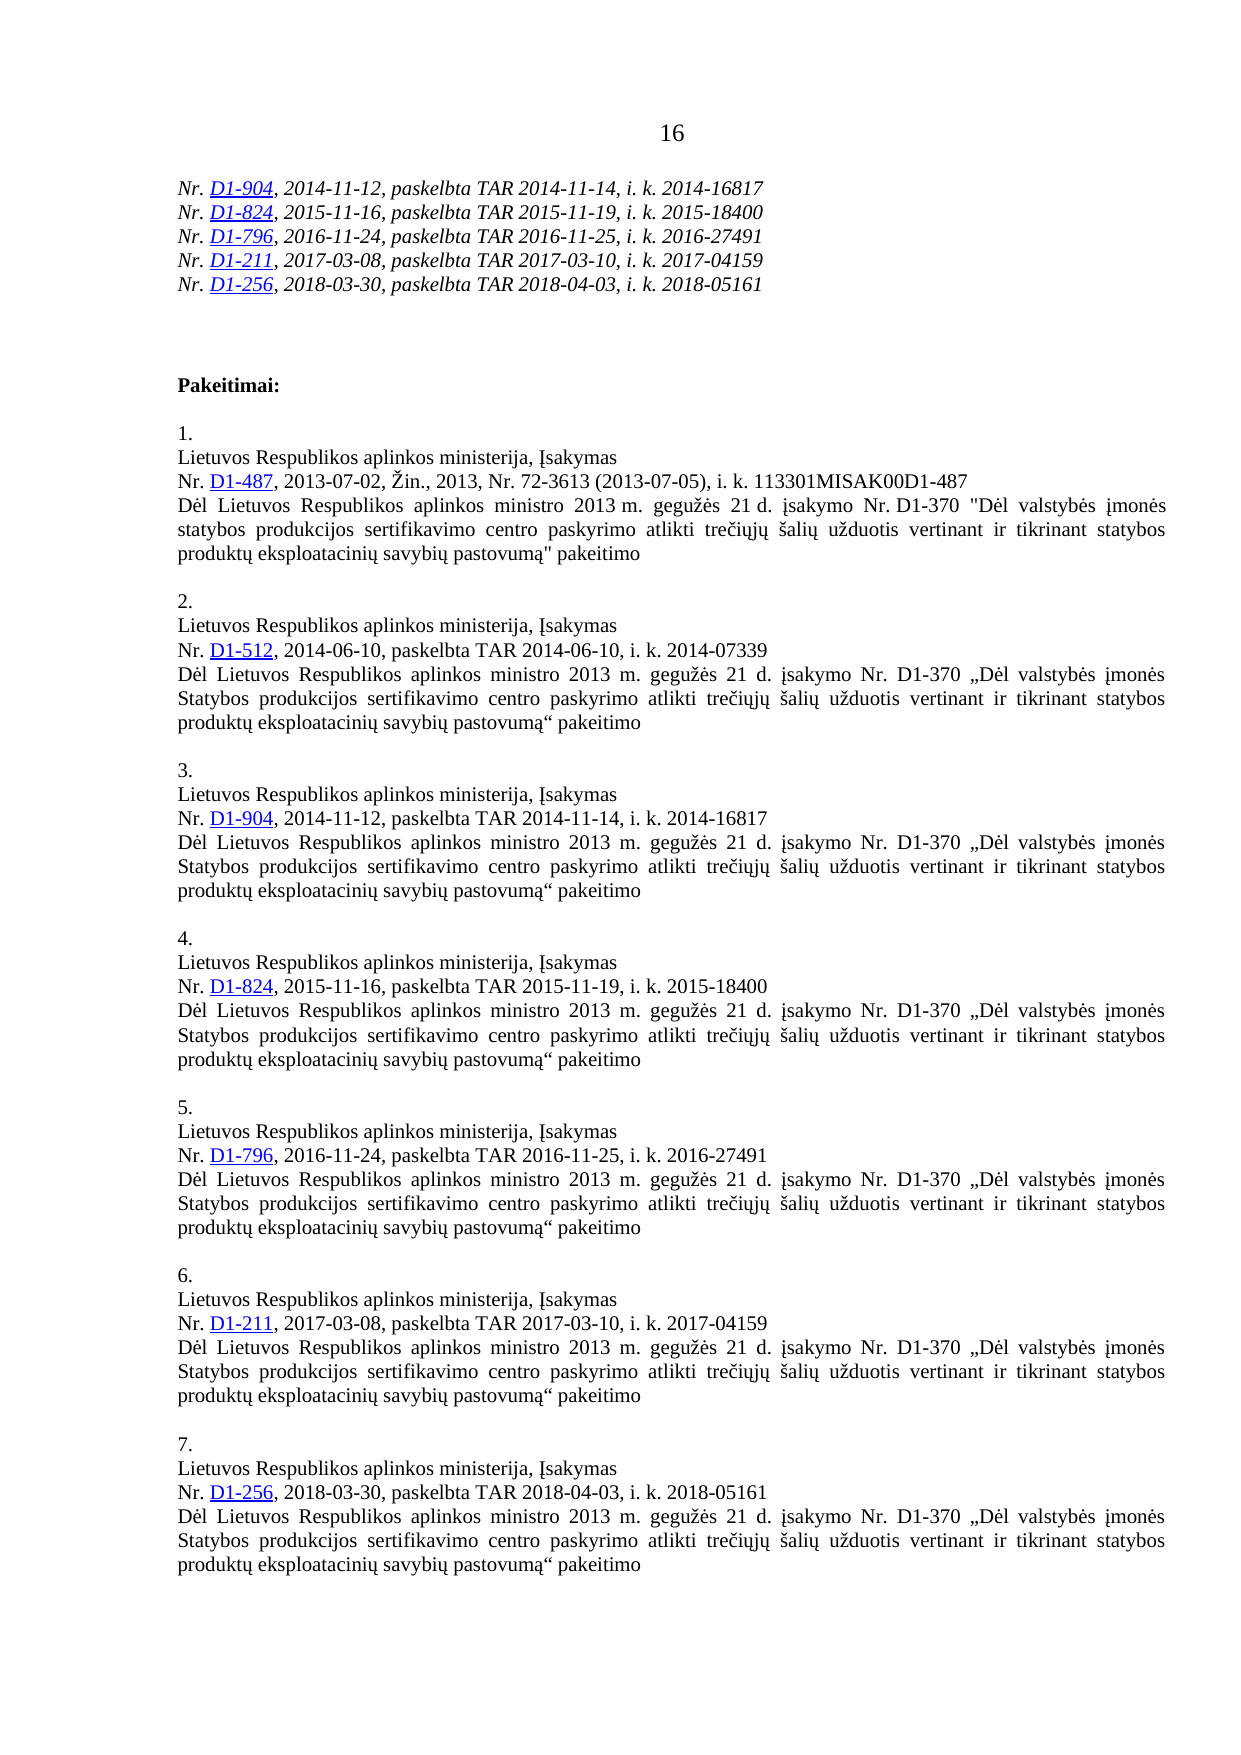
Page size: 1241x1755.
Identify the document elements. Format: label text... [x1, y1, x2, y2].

text Nr. D1-211, 2017-03-08, paskelbta TAR 2017-03-10, i. k. 2017-04159 [177, 1311, 1167, 1335]
text 5. [177, 1095, 1167, 1119]
text 7. [177, 1432, 1167, 1456]
text Lietuvos Respublikos aplinkos ministerija, Įsakymas [177, 1287, 1167, 1311]
text Lietuvos Respublikos aplinkos ministerija, Įsakymas [177, 1119, 1167, 1143]
text Nr. D1-487, 2013-07-02, Žin., 2013, Nr. 72-3613 (2013-07-05), i. k. 113301MISAK00D1-487 [177, 469, 1167, 493]
text 3. [177, 758, 1167, 782]
text Pakeitimai: [177, 373, 1167, 397]
text Nr. D1-512, 2014-06-10, paskelbta TAR 2014-06-10, i. k. 2014-07339 [177, 637, 1167, 662]
text Nr. D1-796, 2016-11-24, paskelbta TAR 2016-11-25, i. k. 2016-27491 [177, 1143, 1167, 1167]
text Dėl Lietuvos Respublikos aplinkos ministro 2013 m. gegužės 21 d. įsakymo Nr. D1-370 "Dėl valstybės įmonės statybos produkcijos sertifikavimo centro paskyrimo atlikti trečiųjų šalių užduotis vertinant ir tikrinant statybos produktų eksploatacinių savybių pastovumą" pakeitimo [177, 493, 1167, 565]
text Dėl Lietuvos Respublikos aplinkos ministro 2013 m. gegužės 21 d. įsakymo Nr. D1-370 „Dėl valstybės įmonės Statybos produkcijos sertifikavimo centro paskyrimo atlikti trečiųjų šalių užduotis vertinant ir tikrinant statybos produktų eksploatacinių savybių pastovumą“ pakeitimo [177, 1335, 1167, 1407]
text Lietuvos Respublikos aplinkos ministerija, Įsakymas [177, 950, 1167, 974]
text Dėl Lietuvos Respublikos aplinkos ministro 2013 m. gegužės 21 d. įsakymo Nr. D1-370 „Dėl valstybės įmonės Statybos produkcijos sertifikavimo centro paskyrimo atlikti trečiųjų šalių užduotis vertinant ir tikrinant statybos produktų eksploatacinių savybių pastovumą“ pakeitimo [177, 1504, 1167, 1576]
text Nr. D1-824, 2015-11-16, paskelbta TAR 2015-11-19, i. k. 2015-18400 [177, 974, 1167, 998]
text Nr. D1-211, 2017-03-08, paskelbta TAR 2017-03-10, i. k. 2017-04159 [177, 248, 1167, 272]
text Dėl Lietuvos Respublikos aplinkos ministro 2013 m. gegužės 21 d. įsakymo Nr. D1-370 „Dėl valstybės įmonės Statybos produkcijos sertifikavimo centro paskyrimo atlikti trečiųjų šalių užduotis vertinant ir tikrinant statybos produktų eksploatacinių savybių pastovumą“ pakeitimo [177, 830, 1167, 902]
text Nr. D1-256, 2018-03-30, paskelbta TAR 2018-04-03, i. k. 2018-05161 [177, 272, 1167, 296]
text 1. [177, 421, 1167, 445]
text Nr. D1-256, 2018-03-30, paskelbta TAR 2018-04-03, i. k. 2018-05161 [177, 1480, 1167, 1504]
text 2. [177, 589, 1167, 613]
text Nr. D1-824, 2015-11-16, paskelbta TAR 2015-11-19, i. k. 2015-18400 [177, 200, 1167, 224]
text Dėl Lietuvos Respublikos aplinkos ministro 2013 m. gegužės 21 d. įsakymo Nr. D1-370 „Dėl valstybės įmonės Statybos produkcijos sertifikavimo centro paskyrimo atlikti trečiųjų šalių užduotis vertinant ir tikrinant statybos produktų eksploatacinių savybių pastovumą“ pakeitimo [177, 1167, 1167, 1239]
text Dėl Lietuvos Respublikos aplinkos ministro 2013 m. gegužės 21 d. įsakymo Nr. D1-370 „Dėl valstybės įmonės Statybos produkcijos sertifikavimo centro paskyrimo atlikti trečiųjų šalių užduotis vertinant ir tikrinant statybos produktų eksploatacinių savybių pastovumą“ pakeitimo [177, 998, 1167, 1071]
text Lietuvos Respublikos aplinkos ministerija, Įsakymas [177, 445, 1167, 469]
text Dėl Lietuvos Respublikos aplinkos ministro 2013 m. gegužės 21 d. įsakymo Nr. D1-370 „Dėl valstybės įmonės Statybos produkcijos sertifikavimo centro paskyrimo atlikti trečiųjų šalių užduotis vertinant ir tikrinant statybos produktų eksploatacinių savybių pastovumą“ pakeitimo [177, 662, 1167, 734]
text 6. [177, 1263, 1167, 1287]
text Nr. D1-904, 2014-11-12, paskelbta TAR 2014-11-14, i. k. 2014-16817 [177, 806, 1167, 830]
text Lietuvos Respublikos aplinkos ministerija, Įsakymas [177, 613, 1167, 637]
text 4. [177, 926, 1167, 950]
text Nr. D1-904, 2014-11-12, paskelbta TAR 2014-11-14, i. k. 2014-16817 [177, 176, 1167, 200]
text Nr. D1-796, 2016-11-24, paskelbta TAR 2016-11-25, i. k. 2016-27491 [177, 224, 1167, 248]
text Lietuvos Respublikos aplinkos ministerija, Įsakymas [177, 1456, 1167, 1480]
text Lietuvos Respublikos aplinkos ministerija, Įsakymas [177, 782, 1167, 806]
